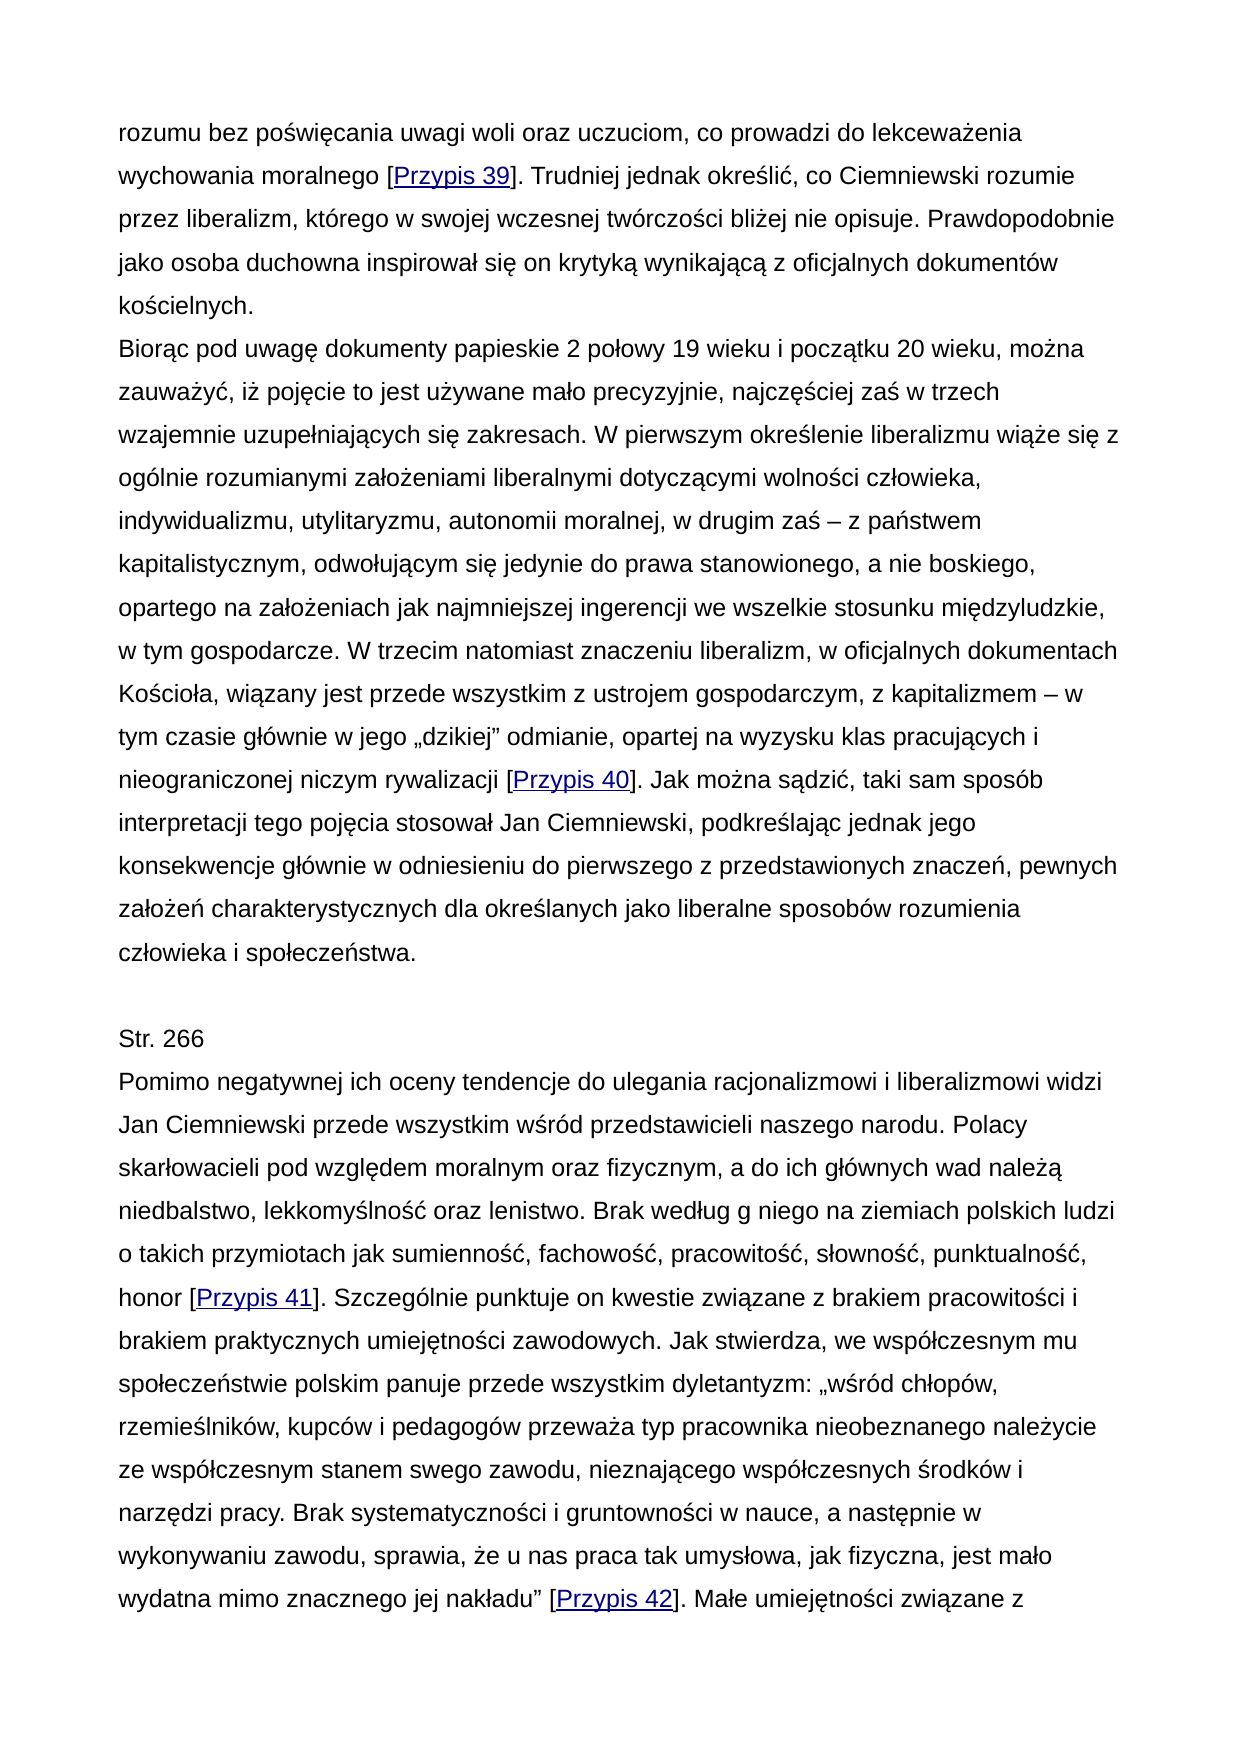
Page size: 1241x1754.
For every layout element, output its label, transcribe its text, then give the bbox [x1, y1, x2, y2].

text rozumu bez poświęcania uwagi woli oraz uczuciom, co prowadzi do lekceważenia wychowania moralnego [Przypis 39]. Trudniej jednak określić, co Ciemniewski rozumie przez liberalizm, którego w swojej wczesnej twórczości bliżej nie opisuje. Prawdopodobnie jako osoba duchowna inspirował się on krytyką wynikającą z oficjalnych dokumentów kościelnych. [118, 118, 1122, 319]
text Pomimo negatywnej ich oceny tendencje do ulegania racjonalizmowi i liberalizmowi widzi Jan Ciemniewski przede wszystkim wśród przedstawicieli naszego narodu. Polacy skarłowacieli pod względem moralnym oraz fizycznym, a do ich głównych wad należą niedbalstwo, lekkomyślność oraz lenistwo. Brak według g niego na ziemiach polskich ludzi o takich przymiotach jak sumienność, fachowość, pracowitość, słowność, punktualność, honor [Przypis 41]. Szczególnie punktuje on kwestie związane z brakiem pracowitości i brakiem praktycznych umiejętności zawodowych. Jak stwierdza, we współczesnym mu społeczeństwie polskim panuje przede wszystkim dyletantyzm: „wśród chłopów, rzemieślników, kupców i pedagogów przeważa typ pracownika nieobeznanego należycie ze współczesnym stanem swego zawodu, nieznającego współczesnych środków i narzędzi pracy. Brak systematyczności i gruntowności w nauce, a następnie w wykonywaniu zawodu, sprawia, że u nas praca tak umysłowa, jak fizyczna, jest mało wydatna mimo znacznego jej nakładu” [Przypis 42]. Małe umiejętności związane z [118, 1067, 1122, 1613]
text Biorąc pod uwagę dokumenty papieskie 2 połowy 19 wieku i początku 20 wieku, można zauważyć, iż pojęcie to jest używane mało precyzyjnie, najczęściej zaś w trzech wzajemnie uzupełniających się zakresach. W pierwszym określenie liberalizmu wiąże się z ogólnie rozumianymi założeniami liberalnymi dotyczącymi wolności człowieka, indywidualizmu, utylitaryzmu, autonomii moralnej, w drugim zaś – z państwem kapitalistycznym, odwołującym się jedynie do prawa stanowionego, a nie boskiego, opartego na założeniach jak najmniejszej ingerencji we wszelkie stosunku międzyludzkie, w tym gospodarcze. W trzecim natomiast znaczeniu liberalizm, w oficjalnych dokumentach Kościoła, wiązany jest przede wszystkim z ustrojem gospodarczym, z kapitalizmem – w tym czasie głównie w jego „dzikiej” odmianie, opartej na wyzysku klas pracujących i nieograniczonej niczym rywalizacji [Przypis 40]. Jak można sądzić, taki sam sposób interpretacji tego pojęcia stosował Jan Ciemniewski, podkreślając jednak jego konsekwencje głównie w odniesieniu do pierwszego z przedstawionych znaczeń, pewnych założeń charakterystycznych dla określanych jako liberalne sposobów rozumienia człowieka i społeczeństwa. [118, 334, 1122, 966]
text Str. 266 [118, 1024, 1122, 1052]
